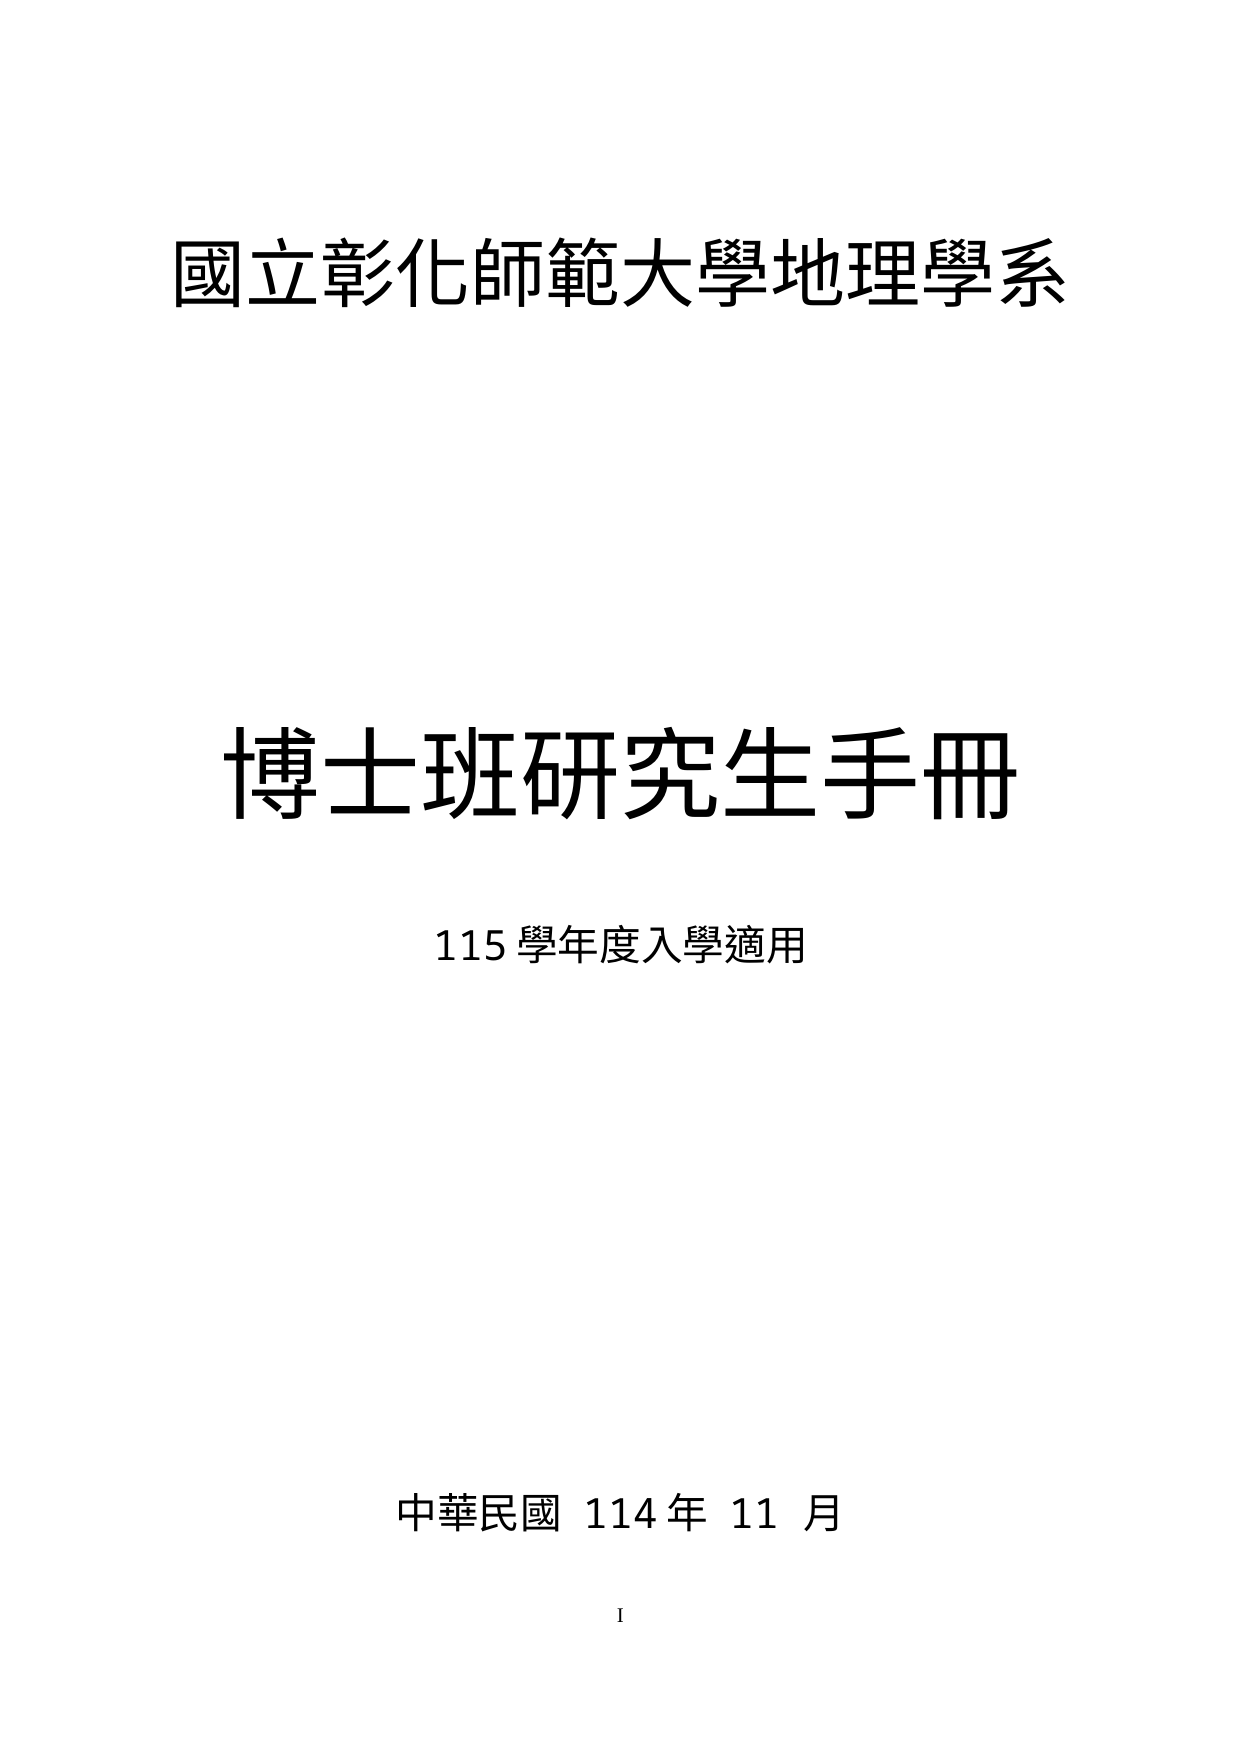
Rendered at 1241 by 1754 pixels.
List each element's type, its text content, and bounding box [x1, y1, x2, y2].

text 中華民國 114年 11 月 [150, 1480, 1090, 1540]
text 國立彰化師範大學地理學系 [150, 215, 1090, 323]
text 115學年度入學適用 [150, 912, 1090, 973]
text 博士班研究生手冊 [150, 695, 1090, 840]
